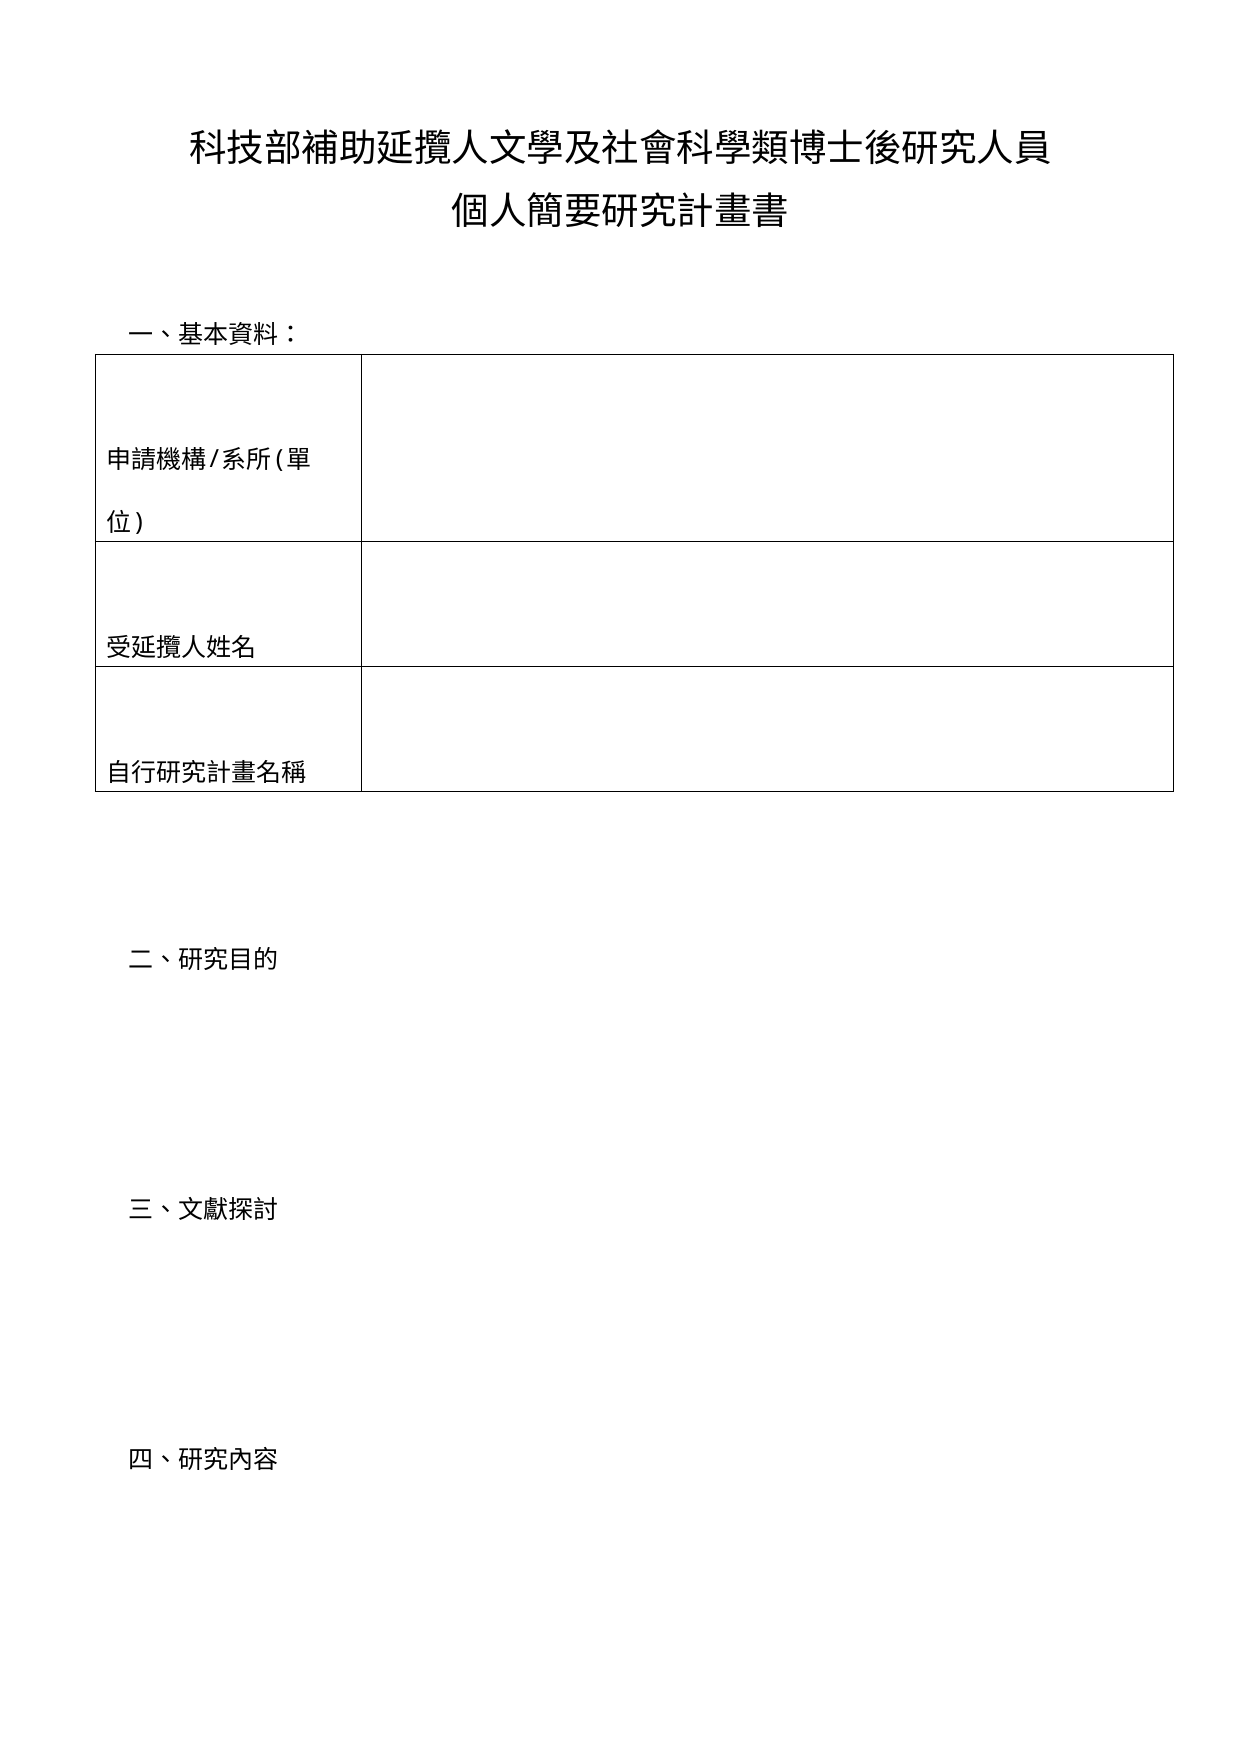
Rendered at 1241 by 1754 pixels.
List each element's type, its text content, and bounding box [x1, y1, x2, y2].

text 三、文獻探討 [128, 1166, 1053, 1229]
text 四、研究內容 [128, 1416, 1053, 1479]
text 科技部補助延攬人文學及社會科學類博士後研究人員 [187, 104, 1053, 166]
table_cell [362, 542, 1173, 666]
text 二、研究目的 [128, 916, 1053, 979]
table_cell 自行研究計畫名稱 [96, 667, 361, 791]
text 個人簡要研究計畫書 [187, 166, 1053, 229]
table_cell [362, 667, 1173, 791]
text 一、基本資料： [128, 291, 1053, 354]
table_cell 受延攬人姓名 [96, 542, 361, 666]
table_header 申請機構/系所(單位) [96, 355, 361, 541]
table_header [362, 355, 1173, 541]
